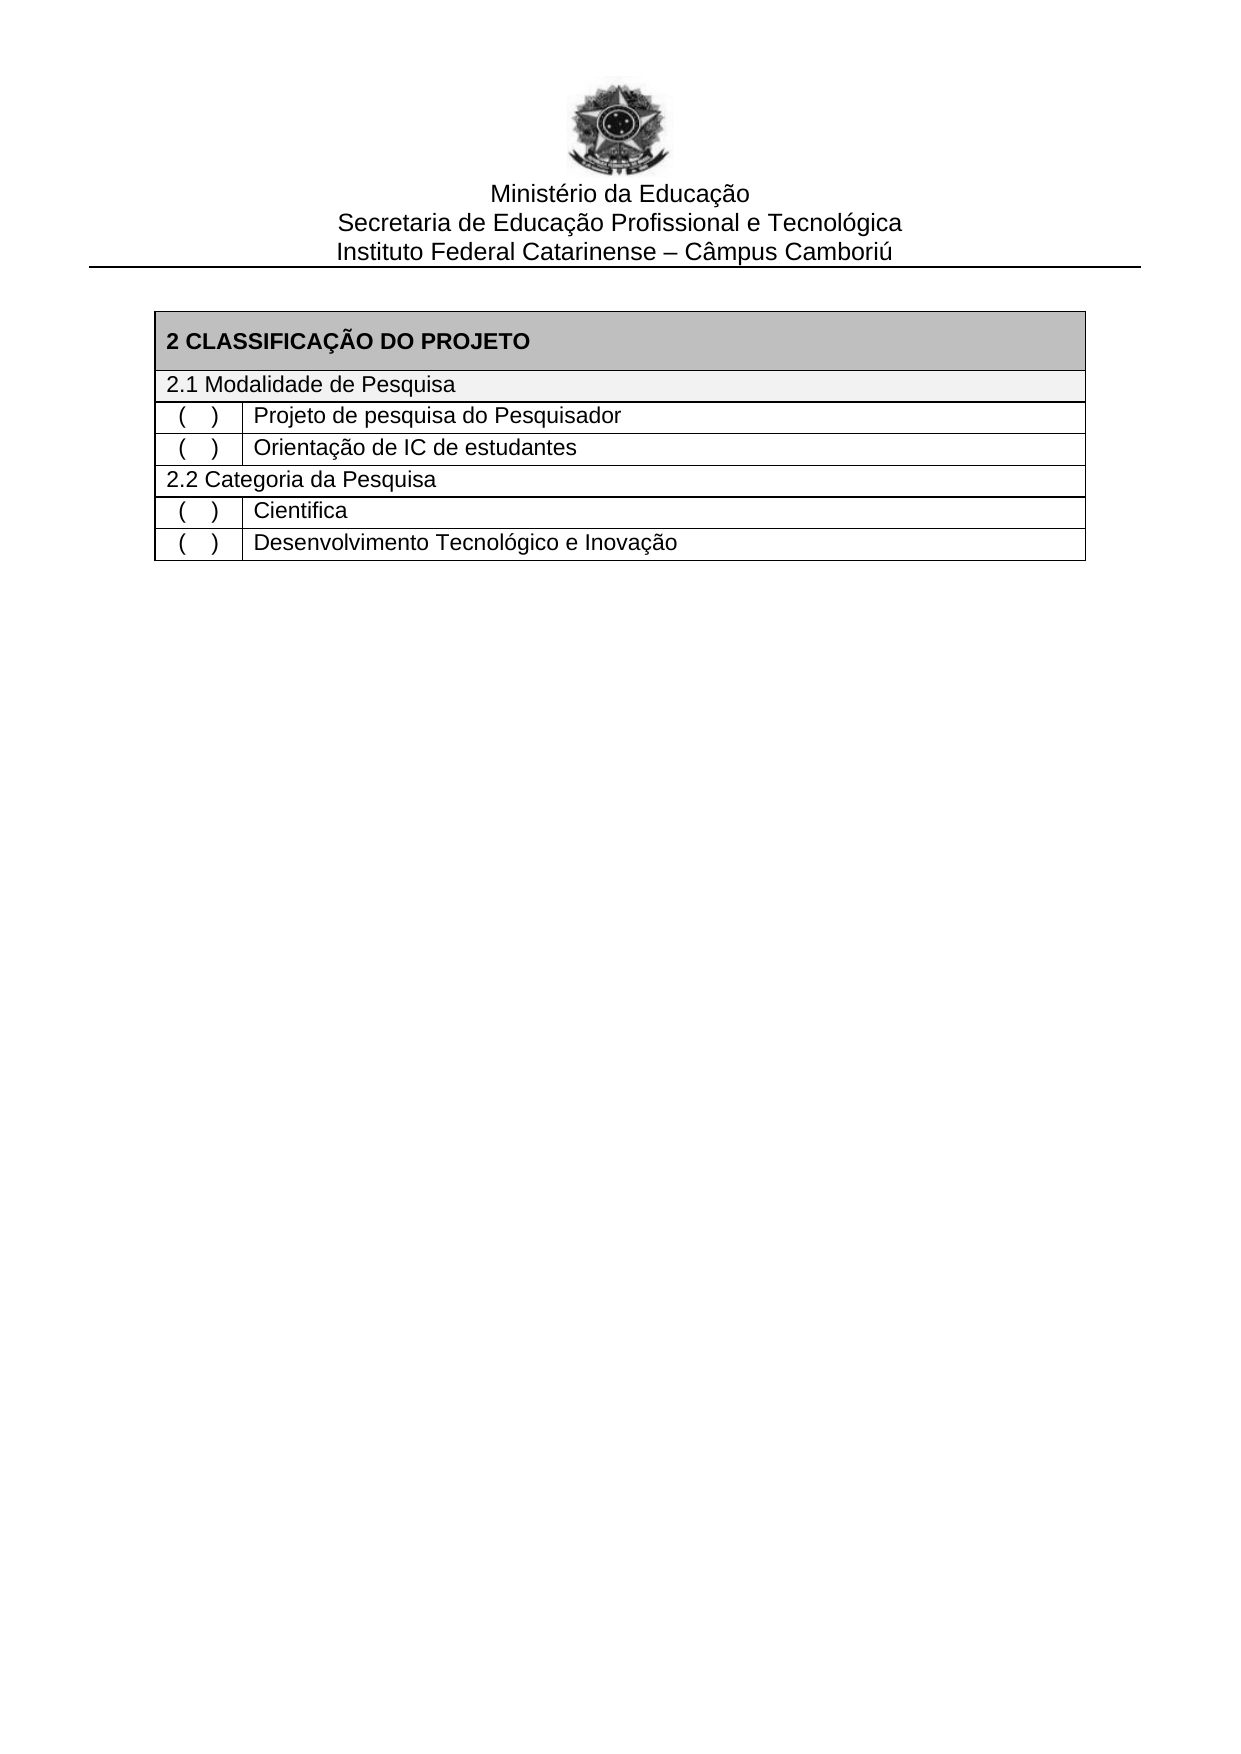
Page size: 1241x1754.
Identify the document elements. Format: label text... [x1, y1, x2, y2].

table_header 2 CLASSIFICAÇÃO DO PROJETO [156, 312, 1085, 370]
table_cell 2.2 Categoria da Pesquisa [156, 466, 1085, 496]
table_cell ( ) [156, 403, 242, 433]
table_cell Cientifica [243, 498, 1085, 528]
table_cell 2.1 Modalidade de Pesquisa [156, 371, 1085, 401]
table_cell ( ) [156, 434, 242, 465]
table_cell Desenvolvimento Tecnológico e Inovação [243, 529, 1085, 560]
table_cell Projeto de pesquisa do Pesquisador [243, 403, 1085, 433]
table_cell ( ) [156, 529, 242, 560]
table_cell Orientação de IC de estudantes [243, 434, 1085, 465]
table_cell ( ) [156, 498, 242, 528]
